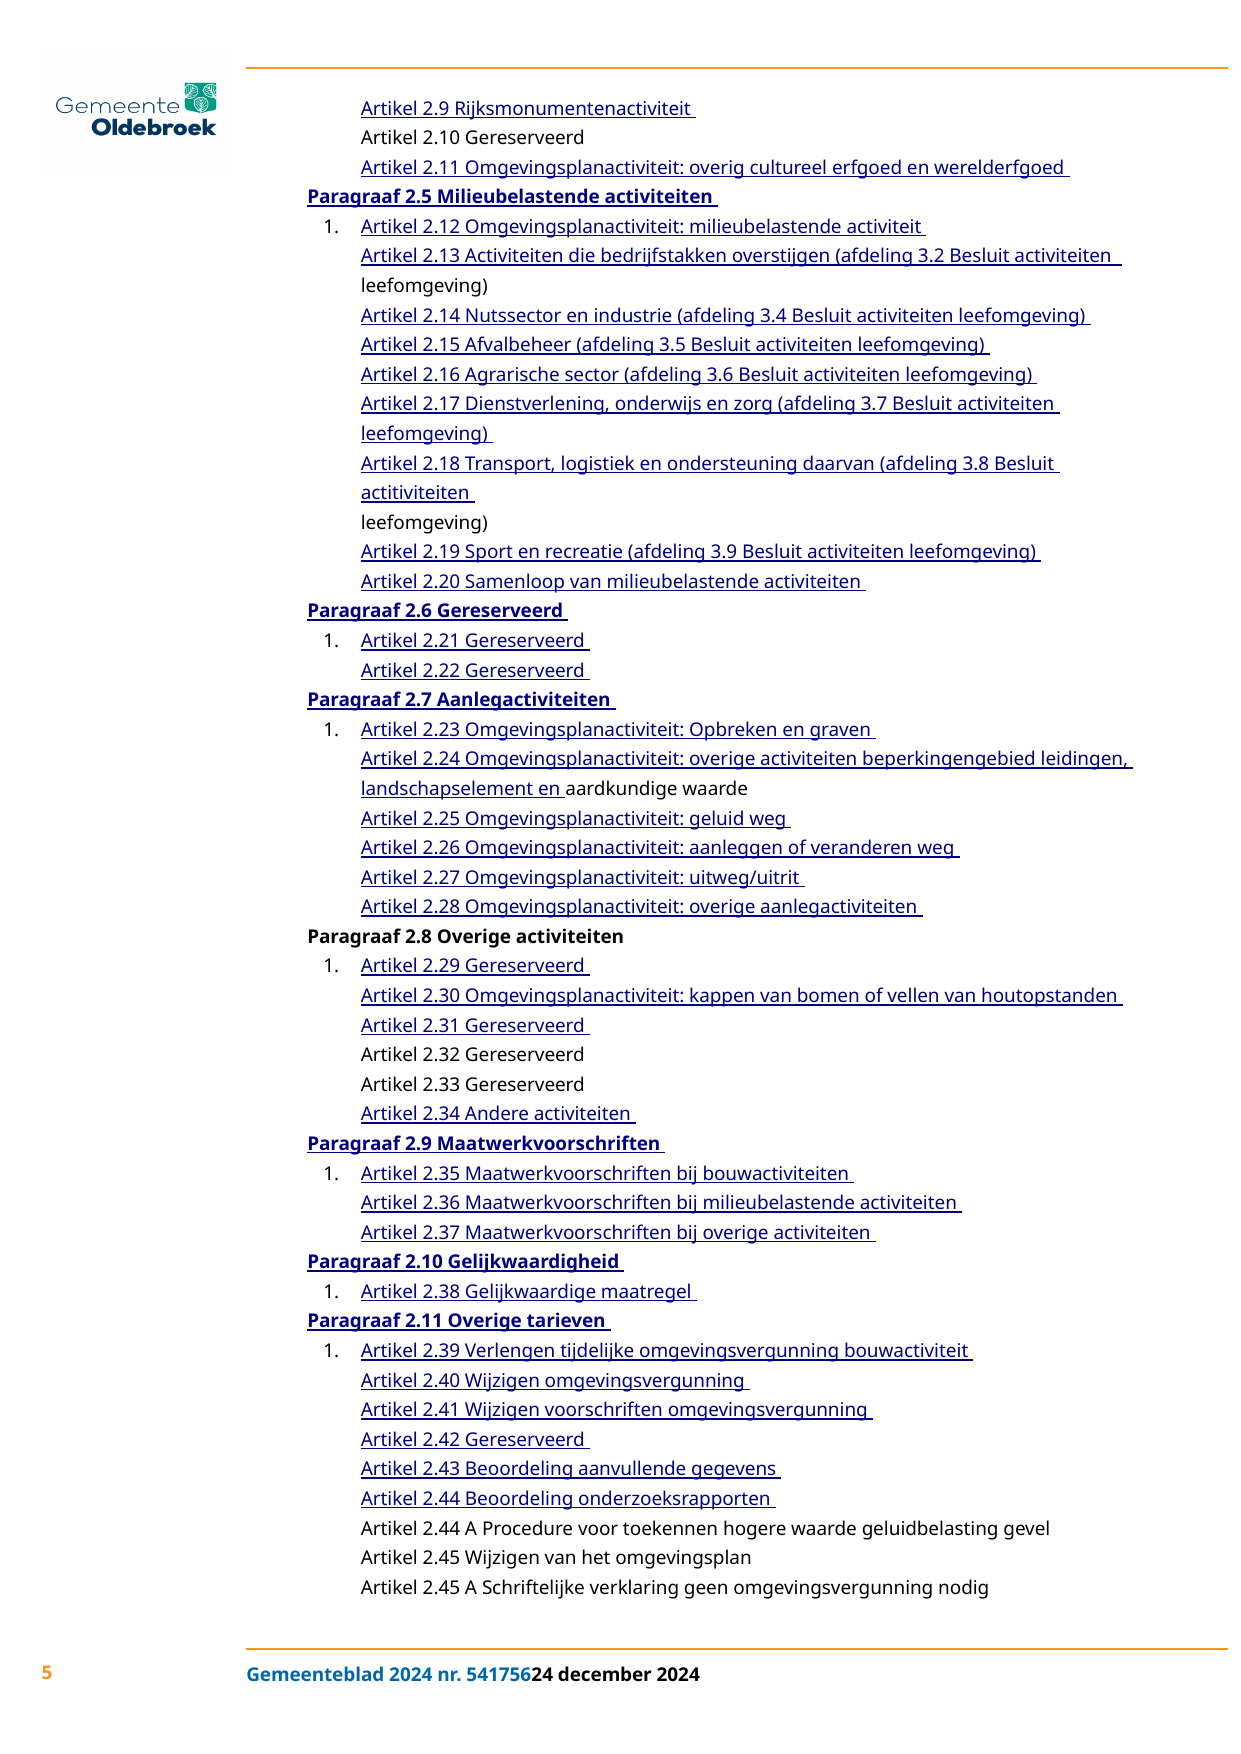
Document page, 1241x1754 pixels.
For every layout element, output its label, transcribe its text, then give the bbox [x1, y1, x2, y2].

list Artikel 2.33 Gereserveerd [323, 1071, 1152, 1097]
list Artikel 2.40 Wijzigen omgevingsvergunning [323, 1367, 1152, 1393]
list leefomgeving) [323, 272, 1152, 298]
list Artikel 2.16 Agrarische sector (afdeling 3.6 Besluit activiteiten leefomgeving) [323, 361, 1152, 387]
list leefomgeving) [323, 509, 1152, 535]
list Artikel 2.24 Omgevingsplanactiviteit: overige activiteiten beperkingengebied leidingen, landschapselement en aardkundige waarde [323, 746, 1152, 801]
list Artikel 2.42 Gereserveerd [323, 1426, 1152, 1452]
list Artikel 2.27 Omgevingsplanactiviteit: uitweg/uitrit [323, 864, 1152, 890]
list Artikel 2.44 Beoordeling onderzoeksrapporten [323, 1485, 1152, 1511]
list Artikel 2.18 Transport, logistiek en ondersteuning daarvan (afdeling 3.8 Besluit actitiviteiten [323, 450, 1152, 505]
list Artikel 2.34 Andere activiteiten [323, 1101, 1152, 1126]
list Artikel 2.21 Gereserveerd [323, 627, 1152, 653]
list Artikel 2.31 Gereserveerd [323, 1012, 1152, 1038]
list Artikel 2.10 Gereserveerd [323, 124, 1152, 150]
list Artikel 2.41 Wijzigen voorschriften omgevingsvergunning [323, 1396, 1152, 1422]
list Artikel 2.45 A Schriftelijke verklaring geen omgevingsvergunning nodig [323, 1574, 1152, 1600]
list Artikel 2.12 Omgevingsplanactiviteit: milieubelastende activiteit [323, 213, 1152, 239]
list Artikel 2.37 Maatwerkvoorschriften bij overige activiteiten [323, 1219, 1152, 1245]
list Artikel 2.9 Rijksmonumentenactiviteit [323, 95, 1152, 121]
list Artikel 2.19 Sport en recreatie (afdeling 3.9 Besluit activiteiten leefomgeving) [323, 538, 1152, 564]
list Artikel 2.35 Maatwerkvoorschriften bij bouwactiviteiten [323, 1160, 1152, 1186]
list Paragraaf 2.7 Aanlegactiviteiten [248, 686, 1152, 712]
list Artikel 2.22 Gereserveerd [323, 657, 1152, 683]
list Artikel 2.15 Afvalbeheer (afdeling 3.5 Besluit activiteiten leefomgeving) [323, 331, 1152, 357]
list Artikel 2.23 Omgevingsplanactiviteit: Opbreken en graven [323, 716, 1152, 742]
list Paragraaf 2.10 Gelijkwaardigheid [248, 1248, 1152, 1274]
list Artikel 2.11 Omgevingsplanactiviteit: overig cultureel erfgoed en werelderfgoed [323, 154, 1152, 180]
list Artikel 2.14 Nutssector en industrie (afdeling 3.4 Besluit activiteiten leefomgeving) [323, 302, 1152, 328]
list Artikel 2.25 Omgevingsplanactiviteit: geluid weg [323, 805, 1152, 831]
list Artikel 2.44 A Procedure voor toekennen hogere waarde geluidbelasting gevel [323, 1515, 1152, 1541]
list Artikel 2.29 Gereserveerd [323, 953, 1152, 978]
list Artikel 2.38 Gelijkwaardige maatregel [323, 1278, 1152, 1304]
list Artikel 2.28 Omgevingsplanactiviteit: overige aanlegactiviteiten [323, 893, 1152, 919]
list Artikel 2.20 Samenloop van milieubelastende activiteiten [323, 568, 1152, 594]
list Paragraaf 2.5 Milieubelastende activiteiten [248, 183, 1152, 209]
picture [41, 47, 231, 172]
list Artikel 2.13 Activiteiten die bedrijfstakken overstijgen (afdeling 3.2 Besluit activiteiten [323, 243, 1152, 268]
list Artikel 2.26 Omgevingsplanactiviteit: aanleggen of veranderen weg [323, 834, 1152, 860]
list Artikel 2.39 Verlengen tijdelijke omgevingsvergunning bouwactiviteit [323, 1337, 1152, 1363]
list Paragraaf 2.9 Maatwerkvoorschriften [248, 1130, 1152, 1156]
list Paragraaf 2.8 Overige activiteiten [248, 923, 1152, 949]
list Artikel 2.43 Beoordeling aanvullende gegevens [323, 1456, 1152, 1481]
list Paragraaf 2.11 Overige tarieven [248, 1308, 1152, 1333]
list Paragraaf 2.6 Gereserveerd [248, 598, 1152, 623]
list Artikel 2.45 Wijzigen van het omgevingsplan [323, 1544, 1152, 1570]
list Artikel 2.36 Maatwerkvoorschriften bij milieubelastende activiteiten [323, 1189, 1152, 1215]
list Artikel 2.32 Gereserveerd [323, 1041, 1152, 1067]
list Artikel 2.17 Dienstverlening, onderwijs en zorg (afdeling 3.7 Besluit activiteiten leefomgeving) [323, 391, 1152, 446]
list Artikel 2.30 Omgevingsplanactiviteit: kappen van bomen of vellen van houtopstanden [323, 982, 1152, 1008]
